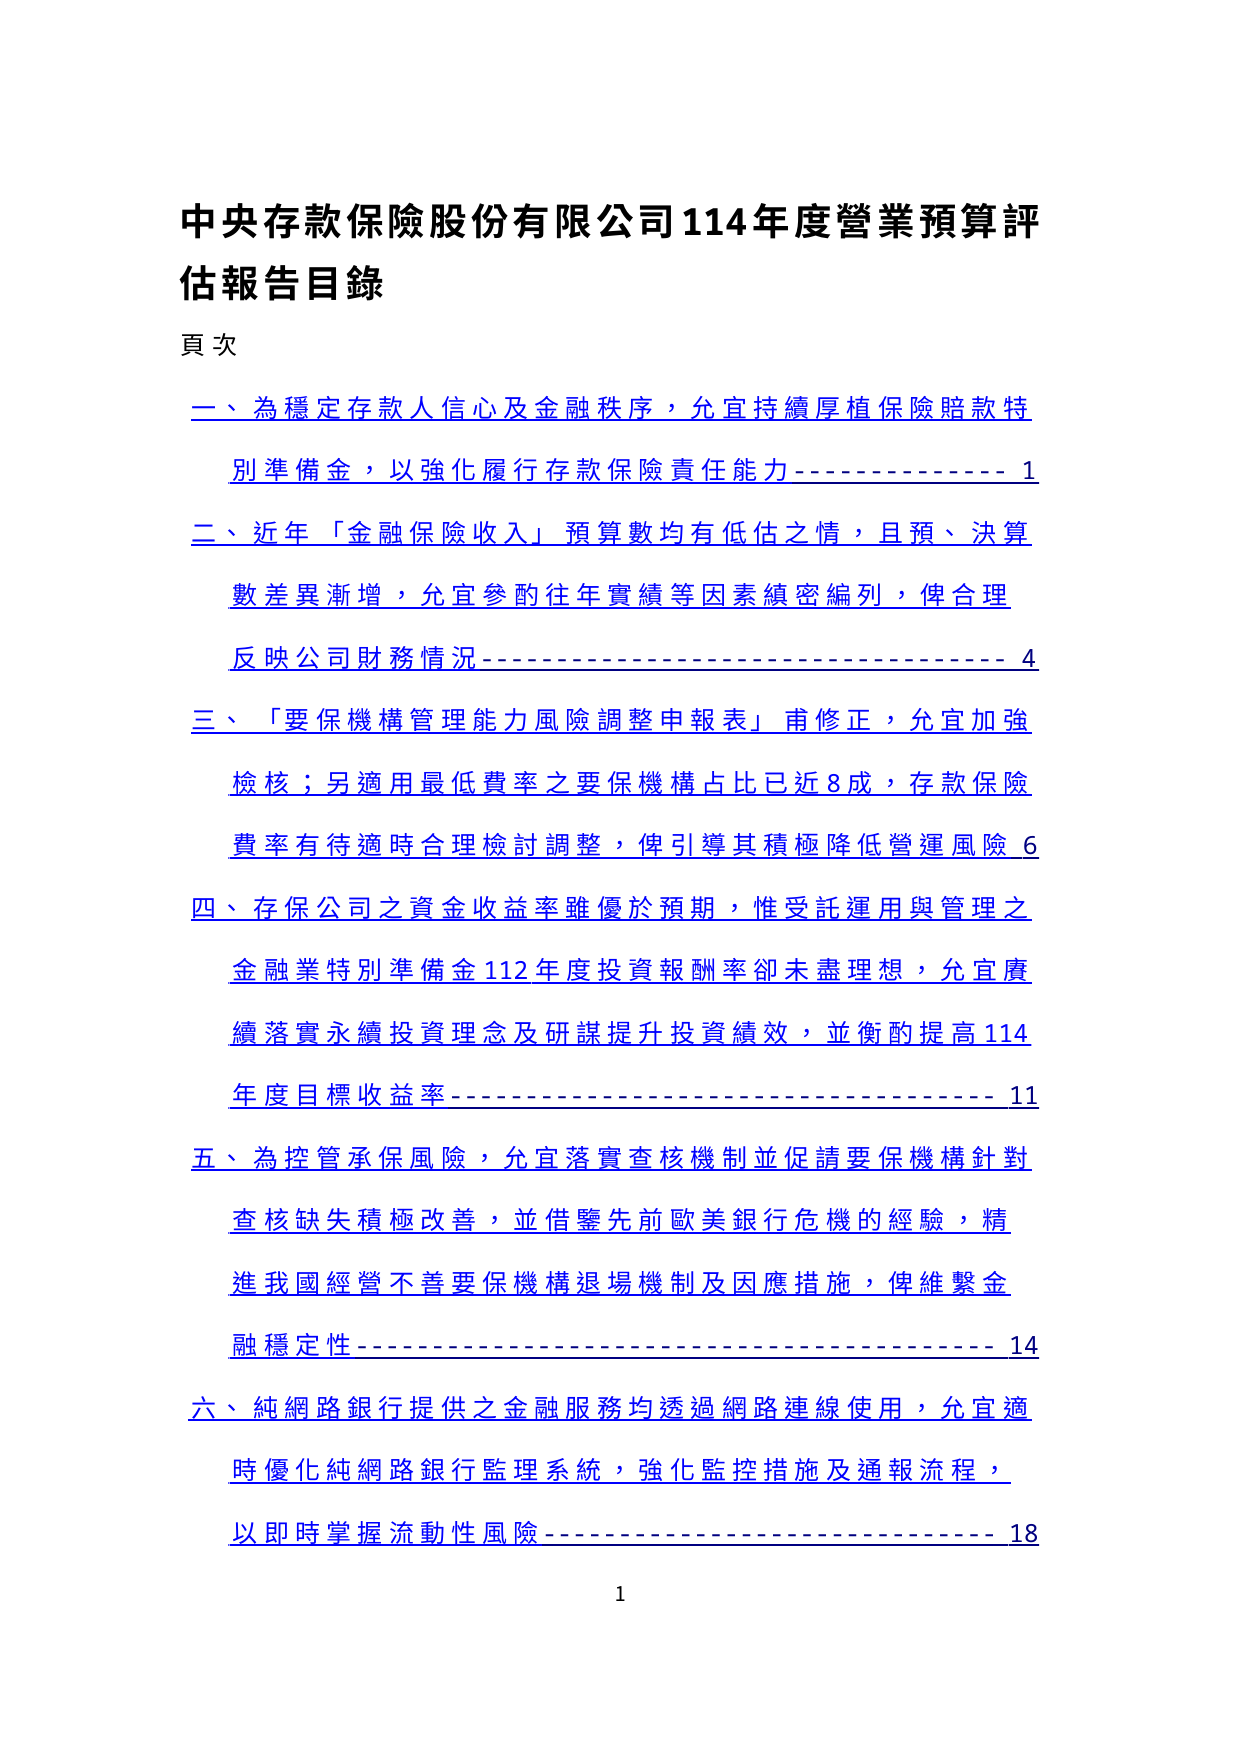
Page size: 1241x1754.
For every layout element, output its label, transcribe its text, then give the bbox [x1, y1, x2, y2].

text 三、「要保機構管理能力風險調整申報表」甫修正，允宜加強檢核；另適用最低費率之要保機構占比已近8成，存款保險費率有待適時合理檢討調整，俾引導其積極降低營運風險 6 [178, 677, 1039, 865]
text 四、存保公司之資金收益率雖優於預期，惟受託運用與管理之金融業特別準備金112年度投資報酬率卻未盡理想，允宜賡續落實永續投資理念及研謀提升投資績效，並衡酌提高114年度目標收益率 11 [178, 865, 1039, 1115]
text 六、純網路銀行提供之金融服務均透過網路連線使用，允宜適時優化純網路銀行監理系統，強化監控措施及通報流程，以即時掌握流動性風險 18 [178, 1365, 1039, 1552]
text 五、為控管承保風險，允宜落實查核機制並促請要保機構針對查核缺失積極改善，並借鑒先前歐美銀行危機的經驗，精進我國經營不善要保機構退場機制及因應措施，俾維繫金融穩定性 14 [178, 1115, 1039, 1365]
text 一、為穩定存款人信心及金融秩序，允宜持續厚植保險賠款特別準備金，以強化履行存款保險責任能力 1 [178, 365, 1039, 490]
text 二、近年「金融保險收入」預算數均有低估之情，且預、決算數差異漸增，允宜參酌往年實績等因素縝密編列，俾合理反映公司財務情況 4 [178, 490, 1039, 677]
text 中央存款保險股份有限公司114年度營業預算評估報告目錄 頁次 [177, 177, 1063, 365]
